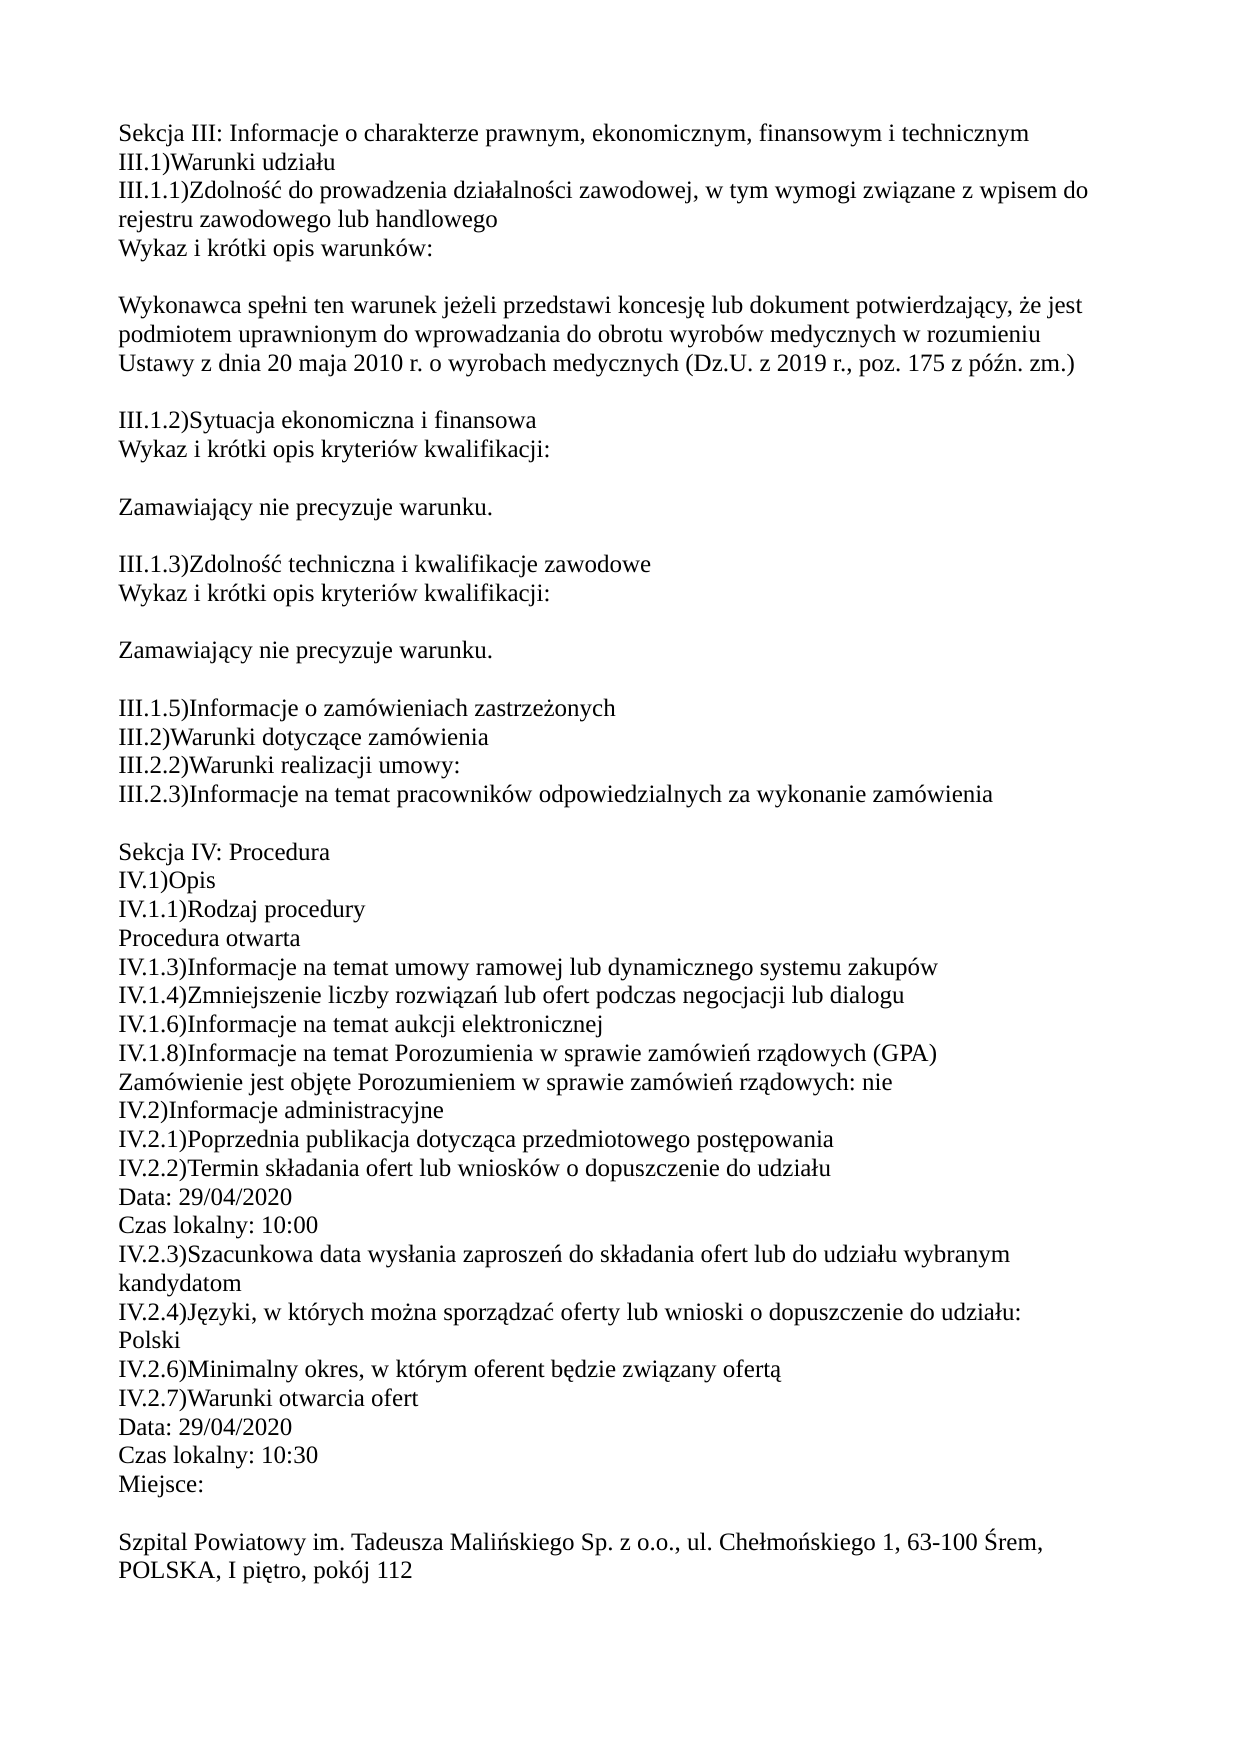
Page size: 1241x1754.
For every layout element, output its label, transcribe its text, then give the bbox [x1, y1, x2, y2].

text IV.1.8)Informacje na temat Porozumienia w sprawie zamówień rządowych (GPA) [118, 1038, 1122, 1067]
text IV.2.6)Minimalny okres, w którym oferent będzie związany ofertą [118, 1354, 1122, 1383]
text III.1.3)Zdolność techniczna i kwalifikacje zawodowe [118, 549, 1122, 578]
text III.2.2)Warunki realizacji umowy: [118, 751, 1122, 779]
text Sekcja IV: Procedura [118, 837, 1122, 866]
text Zamawiający nie precyzuje warunku. [118, 492, 1122, 521]
text III.1.1)Zdolność do prowadzenia działalności zawodowej, w tym wymogi związane z wpisem do rejestru zawodowego lub handlowego [118, 176, 1122, 233]
text III.2)Warunki dotyczące zamówienia [118, 722, 1122, 751]
text Wykaz i krótki opis warunków: [118, 233, 1122, 262]
text Czas lokalny: 10:30 [118, 1441, 1122, 1469]
text IV.2)Informacje administracyjne [118, 1096, 1122, 1124]
text III.1.2)Sytuacja ekonomiczna i finansowa [118, 406, 1122, 434]
text III.2.3)Informacje na temat pracowników odpowiedzialnych za wykonanie zamówienia [118, 779, 1122, 808]
text Zamówienie jest objęte Porozumieniem w sprawie zamówień rządowych: nie [118, 1067, 1122, 1096]
text IV.1.6)Informacje na temat aukcji elektronicznej [118, 1009, 1122, 1038]
text Wykonawca spełni ten warunek jeżeli przedstawi koncesję lub dokument potwierdzający, że jest podmiotem uprawnionym do wprowadzania do obrotu wyrobów medycznych w rozumieniu Ustawy z dnia 20 maja 2010 r. o wyrobach medycznych (Dz.U. z 2019 r., poz. 175 z późn. zm.) [118, 291, 1122, 377]
text Wykaz i krótki opis kryteriów kwalifikacji: [118, 434, 1122, 463]
text Data: 29/04/2020 [118, 1412, 1122, 1441]
text Szpital Powiatowy im. Tadeusza Malińskiego Sp. z o.o., ul. Chełmońskiego 1, 63-100 Śrem, POLSKA, I piętro, pokój 112 [118, 1527, 1122, 1584]
text IV.2.7)Warunki otwarcia ofert [118, 1383, 1122, 1412]
text Data: 29/04/2020 [118, 1182, 1122, 1211]
text III.1)Warunki udziału [118, 147, 1122, 176]
text IV.2.4)Języki, w których można sporządzać oferty lub wnioski o dopuszczenie do udziału: [118, 1297, 1122, 1326]
text Procedura otwarta [118, 923, 1122, 952]
text Polski [118, 1326, 1122, 1354]
text IV.2.3)Szacunkowa data wysłania zaproszeń do składania ofert lub do udziału wybranym kandydatom [118, 1239, 1122, 1297]
text IV.2.1)Poprzednia publikacja dotycząca przedmiotowego postępowania [118, 1124, 1122, 1153]
text IV.1.1)Rodzaj procedury [118, 894, 1122, 923]
text Wykaz i krótki opis kryteriów kwalifikacji: [118, 578, 1122, 607]
text Zamawiający nie precyzuje warunku. [118, 636, 1122, 664]
text Czas lokalny: 10:00 [118, 1211, 1122, 1239]
text IV.2.2)Termin składania ofert lub wniosków o dopuszczenie do udziału [118, 1153, 1122, 1182]
text IV.1.3)Informacje na temat umowy ramowej lub dynamicznego systemu zakupów [118, 952, 1122, 981]
text IV.1)Opis [118, 866, 1122, 894]
text Miejsce: [118, 1469, 1122, 1498]
text Sekcja III: Informacje o charakterze prawnym, ekonomicznym, finansowym i technicznym [118, 118, 1122, 147]
text IV.1.4)Zmniejszenie liczby rozwiązań lub ofert podczas negocjacji lub dialogu [118, 981, 1122, 1009]
text III.1.5)Informacje o zamówieniach zastrzeżonych [118, 693, 1122, 722]
